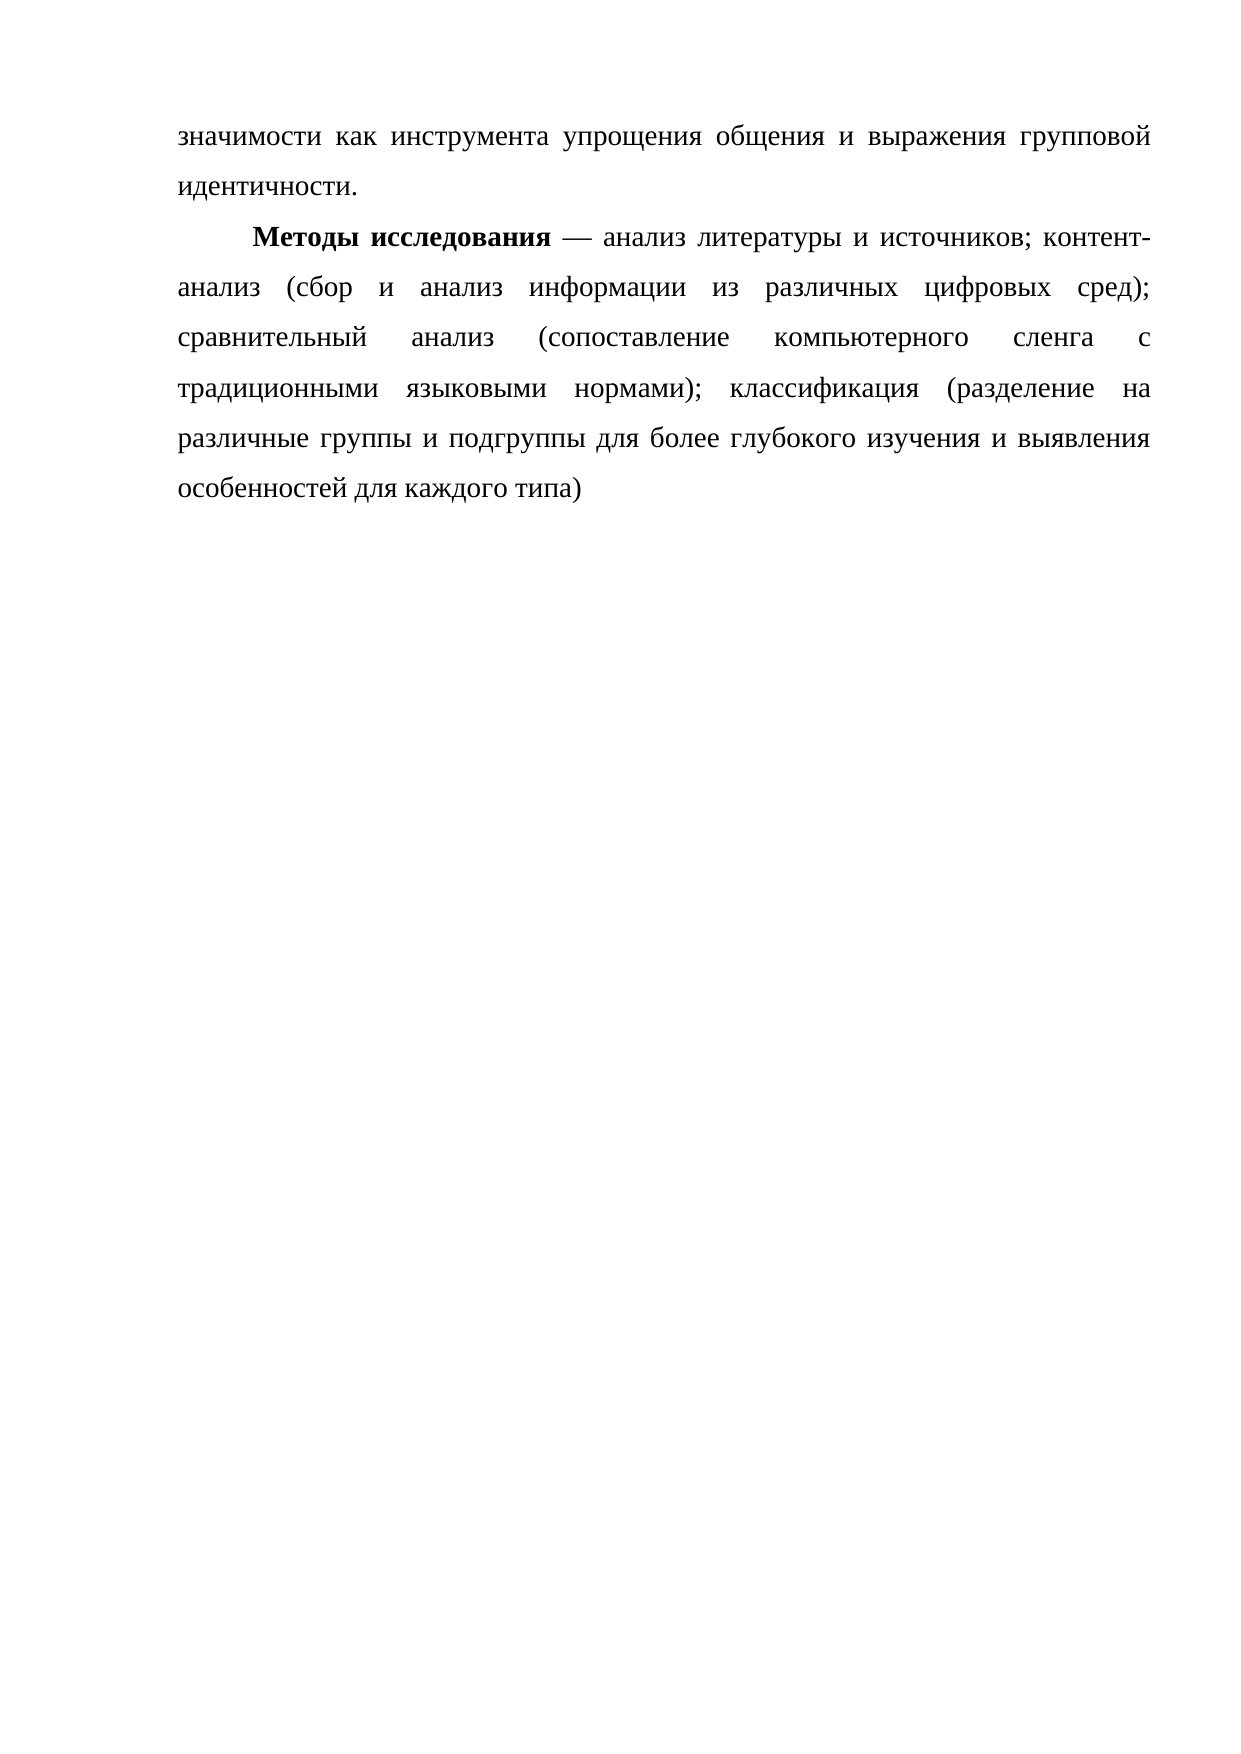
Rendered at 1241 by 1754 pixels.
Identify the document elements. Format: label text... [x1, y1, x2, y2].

text значимости как инструмента упрощения общения и выражения групповой идентичности. [177, 118, 1152, 202]
text Методы исследования — анализ литературы и источников; контент-анализ (сбор и анализ информации из различных цифровых сред); сравнительный анализ (сопоставление компьютерного сленга с традиционными языковыми нормами); классификация (разделение на различные группы и подгруппы для более глубокого изучения и выявления особенностей для каждого типа) [177, 219, 1152, 504]
